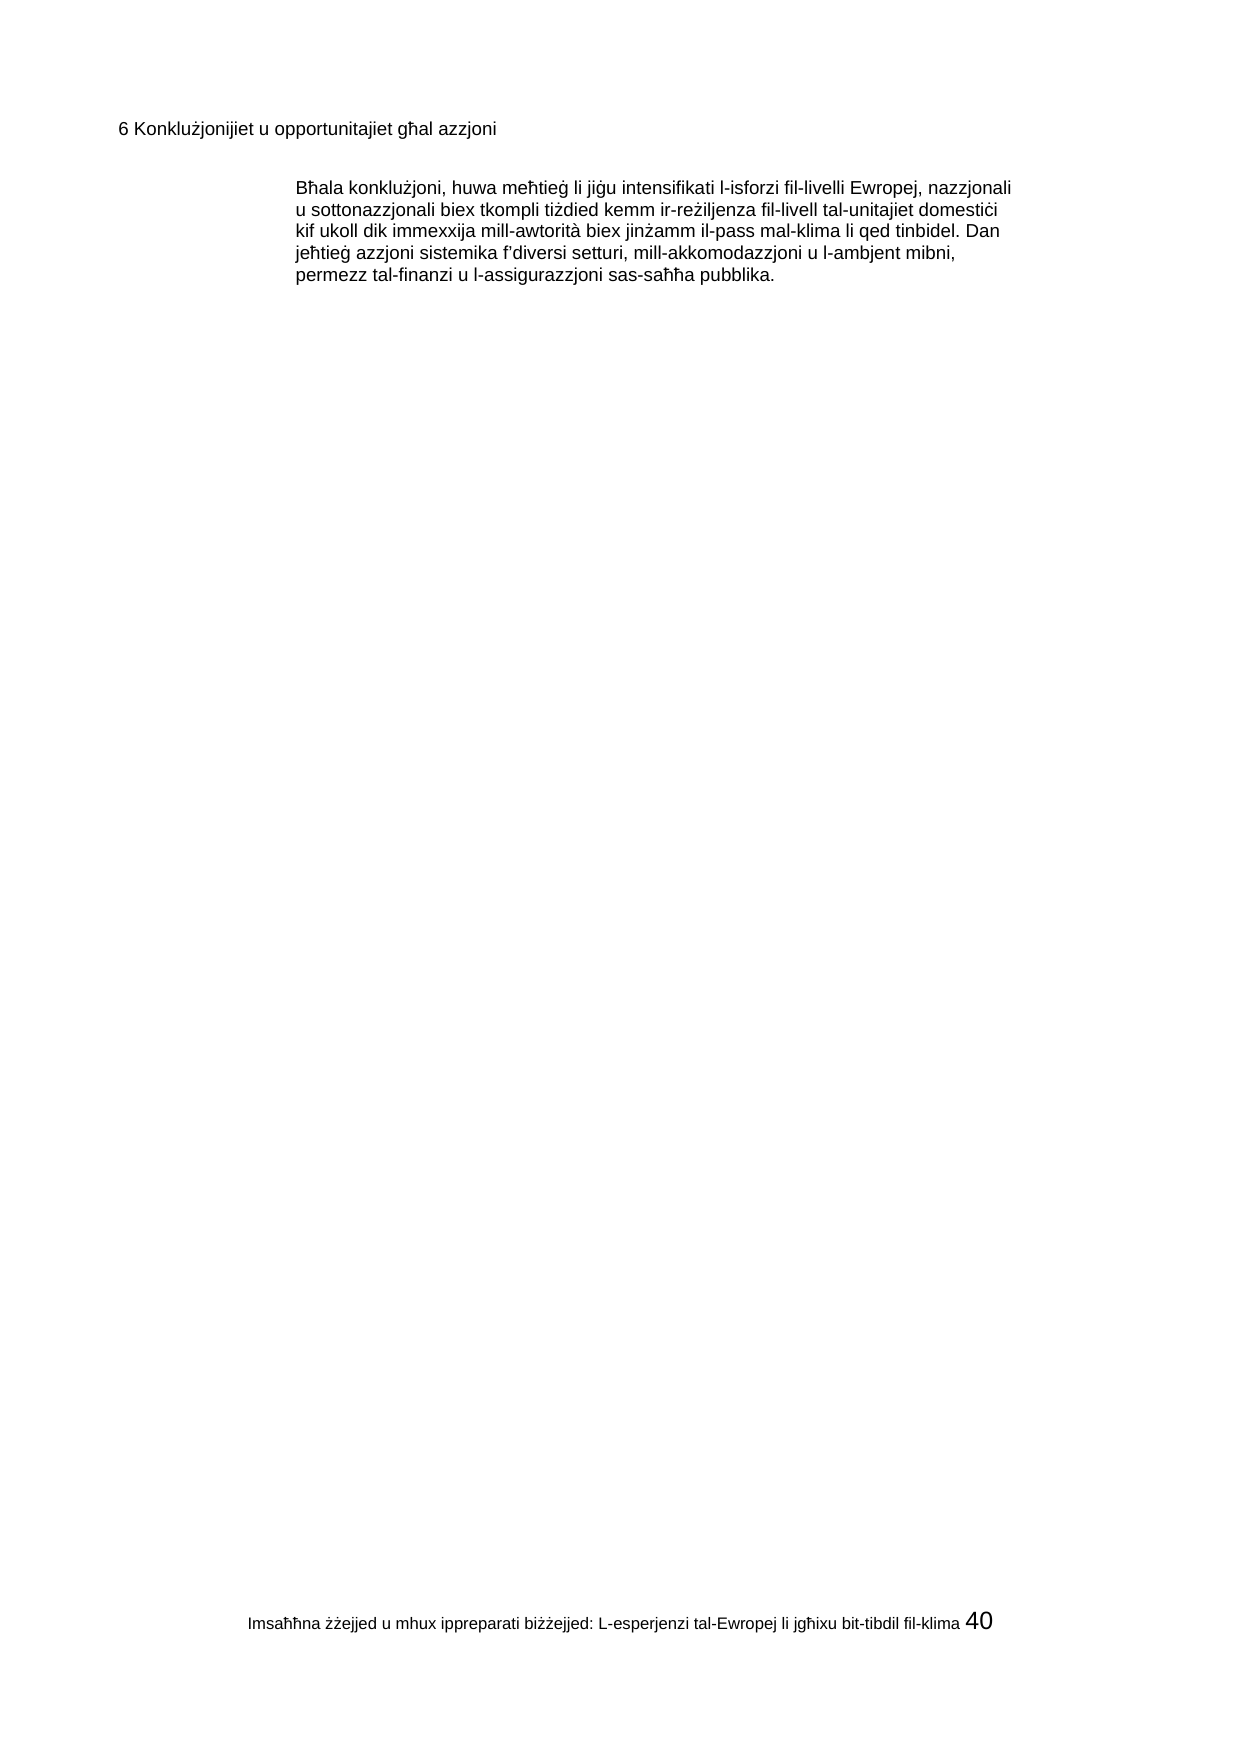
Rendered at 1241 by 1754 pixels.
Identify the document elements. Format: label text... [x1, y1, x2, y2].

text Bħala konklużjoni, huwa meħtieġ li jiġu intensifikati l-isforzi fil-livelli Ewropej, nazzjonali u sottonazzjonali biex tkompli tiżdied kemm ir-reżiljenza fil-livell tal-unitajiet domestiċi kif ukoll dik immexxija mill-awtorità biex jinżamm il-pass mal-klima li qed tinbidel. Dan jeħtieġ azzjoni sistemika f’diversi setturi, mill-akkomodazzjoni u l-ambjent mibni, permezz tal-finanzi u l-assigurazzjoni sas-saħħa pubblika. [295, 177, 1022, 285]
